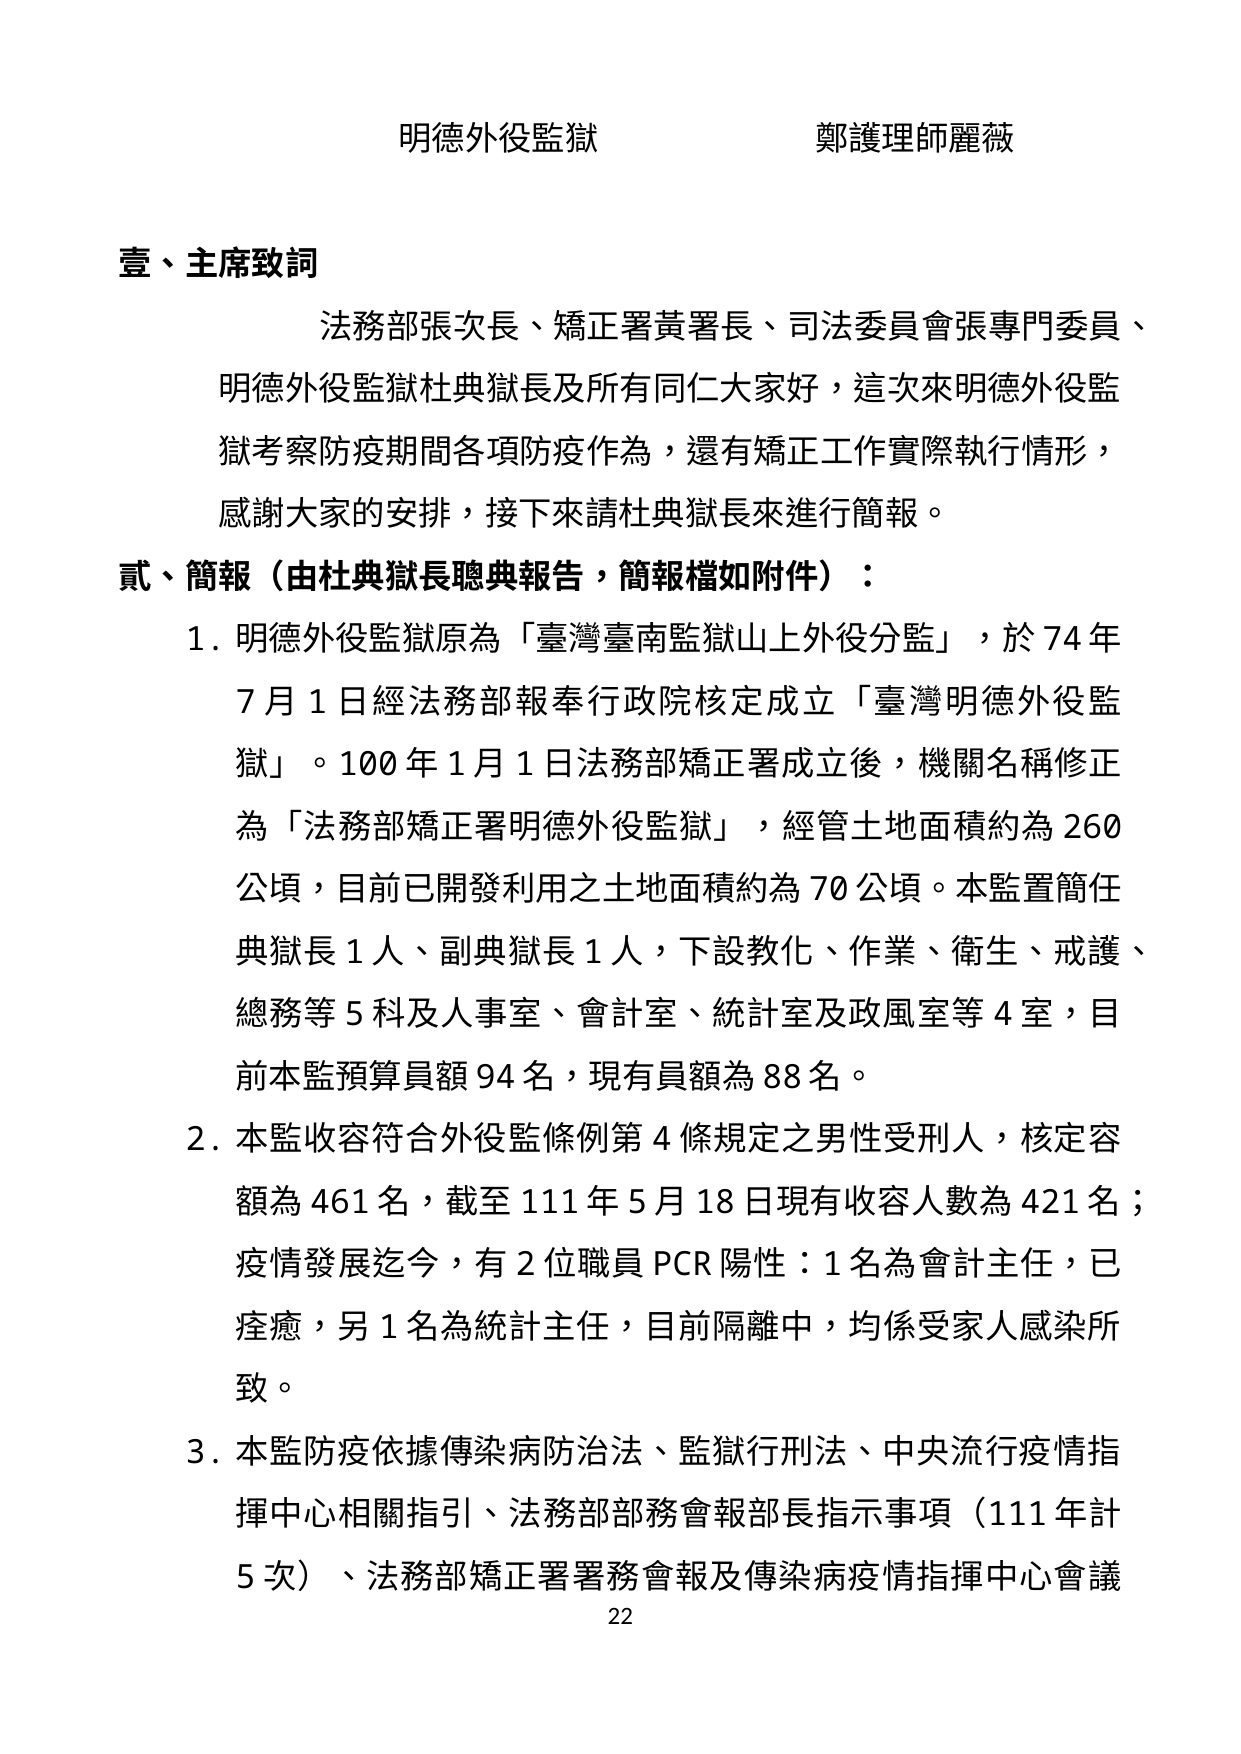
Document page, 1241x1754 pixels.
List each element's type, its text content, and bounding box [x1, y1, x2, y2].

text 明德外役監獄 鄭護理師麗薇 [118, 94, 1122, 157]
list 本監防疫依據傳染病防治法、監獄行刑法、中央流行疫情指揮中心相關指引、法務部部務會報部長指示事項（111年計5次）、法務部矯正署署務會報及傳染病疫情指揮中心會議 [185, 1407, 1122, 1594]
text 壹、主席致詞 [118, 219, 1122, 282]
list 本監收容符合外役監條例第4條規定之男性受刑人，核定容額為461名，截至111年5月18日現有收容人數為421名；疫情發展迄今，有2位職員PCR陽性：1名為會計主任，已痊癒，另1名為統計主任，目前隔離中，均係受家人感染所致。 [185, 1094, 1122, 1407]
list 明德外役監獄原為「臺灣臺南監獄山上外役分監」，於74年7月1日經法務部報奉行政院核定成立「臺灣明德外役監獄」。100年1月1日法務部矯正署成立後，機關名稱修正為「法務部矯正署明德外役監獄」，經管土地面積約為260公頃，目前已開發利用之土地面積約為70公頃。本監置簡任典獄長1人、副典獄長1人，下設教化、作業、衛生、戒護、總務等5科及人事室、會計室、統計室及政風室等4室，目前本監預算員額94名，現有員額為88名。 [185, 594, 1122, 1094]
text 法務部張次長、矯正署黃署長、司法委員會張專門委員、明德外役監獄杜典獄長及所有同仁大家好，這次來明德外役監獄考察防疫期間各項防疫作為，還有矯正工作實際執行情形，感謝大家的安排，接下來請杜典獄長來進行簡報。 [118, 282, 1122, 532]
text 貳、簡報（由杜典獄長聰典報告，簡報檔如附件）： [118, 532, 1122, 594]
